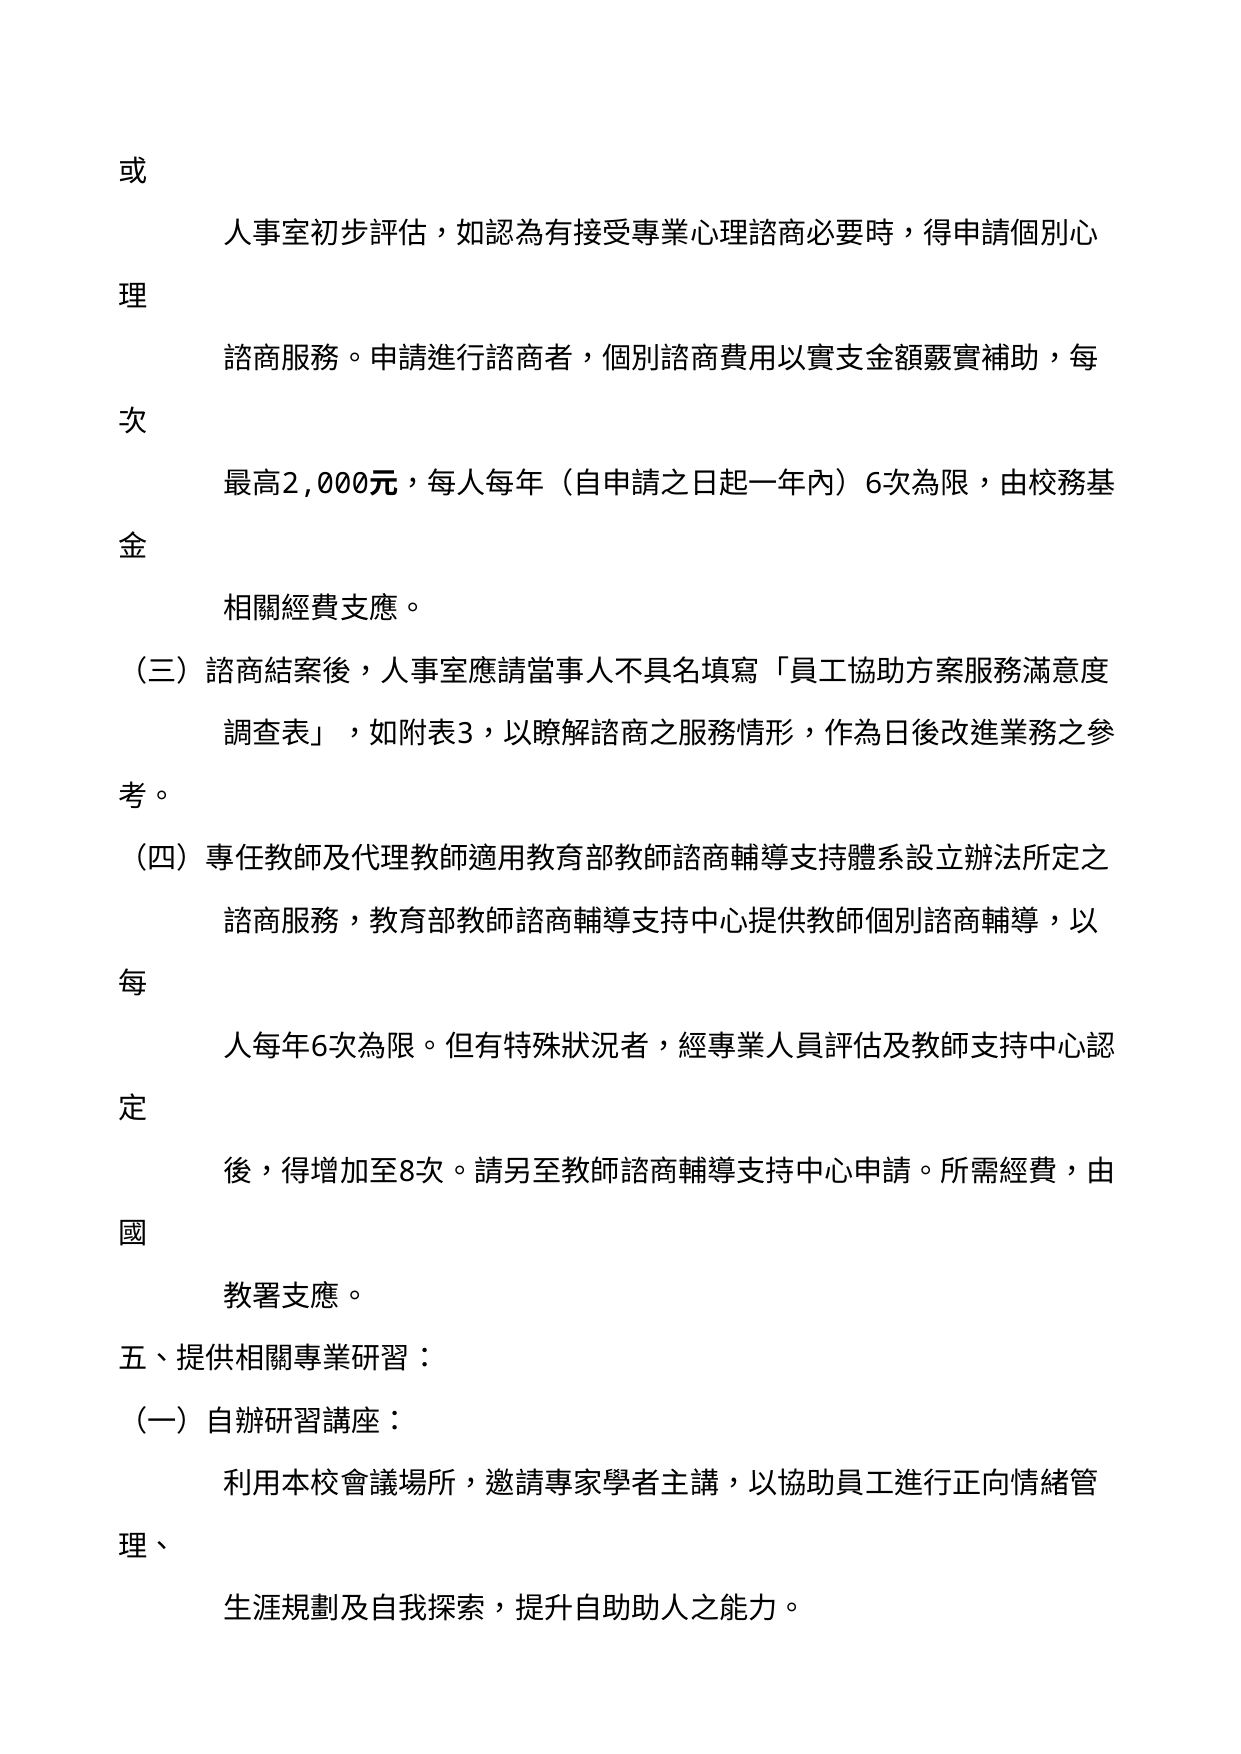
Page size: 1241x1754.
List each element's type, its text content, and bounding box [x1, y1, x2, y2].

text 或 [118, 127, 1122, 189]
text 諮商服務。申請進行諮商者，個別諮商費用以實支金額覈實補助，每次 [118, 314, 1122, 439]
text 利用本校會議場所，邀請專家學者主講，以協助員工進行正向情緒管理、 [118, 1439, 1122, 1564]
text 人事室初步評估，如認為有接受專業心理諮商必要時，得申請個別心理 [118, 189, 1122, 314]
text 人每年6次為限。但有特殊狀況者，經專業人員評估及教師支持中心認定 [118, 1002, 1122, 1127]
text 教署支應。 [118, 1252, 1122, 1314]
text 諮商服務，教育部教師諮商輔導支持中心提供教師個別諮商輔導，以每 [118, 877, 1122, 1002]
text 後，得增加至8次。請另至教師諮商輔導支持中心申請。所需經費，由國 [118, 1127, 1122, 1252]
text 調查表」，如附表3，以瞭解諮商之服務情形，作為日後改進業務之參考。 [118, 689, 1122, 814]
text 相關經費支應。 [118, 564, 1122, 627]
text 五、提供相關專業研習： [118, 1314, 1122, 1377]
text （四）專任教師及代理教師適用教育部教師諮商輔導支持體系設立辦法所定之 [118, 814, 1122, 877]
text （一）自辦研習講座： [118, 1377, 1122, 1439]
text 最高2,000元，每人每年（自申請之日起一年內）6次為限，由校務基金 [118, 439, 1122, 564]
text 生涯規劃及自我探索，提升自助助人之能力。 [118, 1564, 1122, 1627]
text （三）諮商結案後，人事室應請當事人不具名填寫「員工協助方案服務滿意度 [118, 627, 1122, 689]
